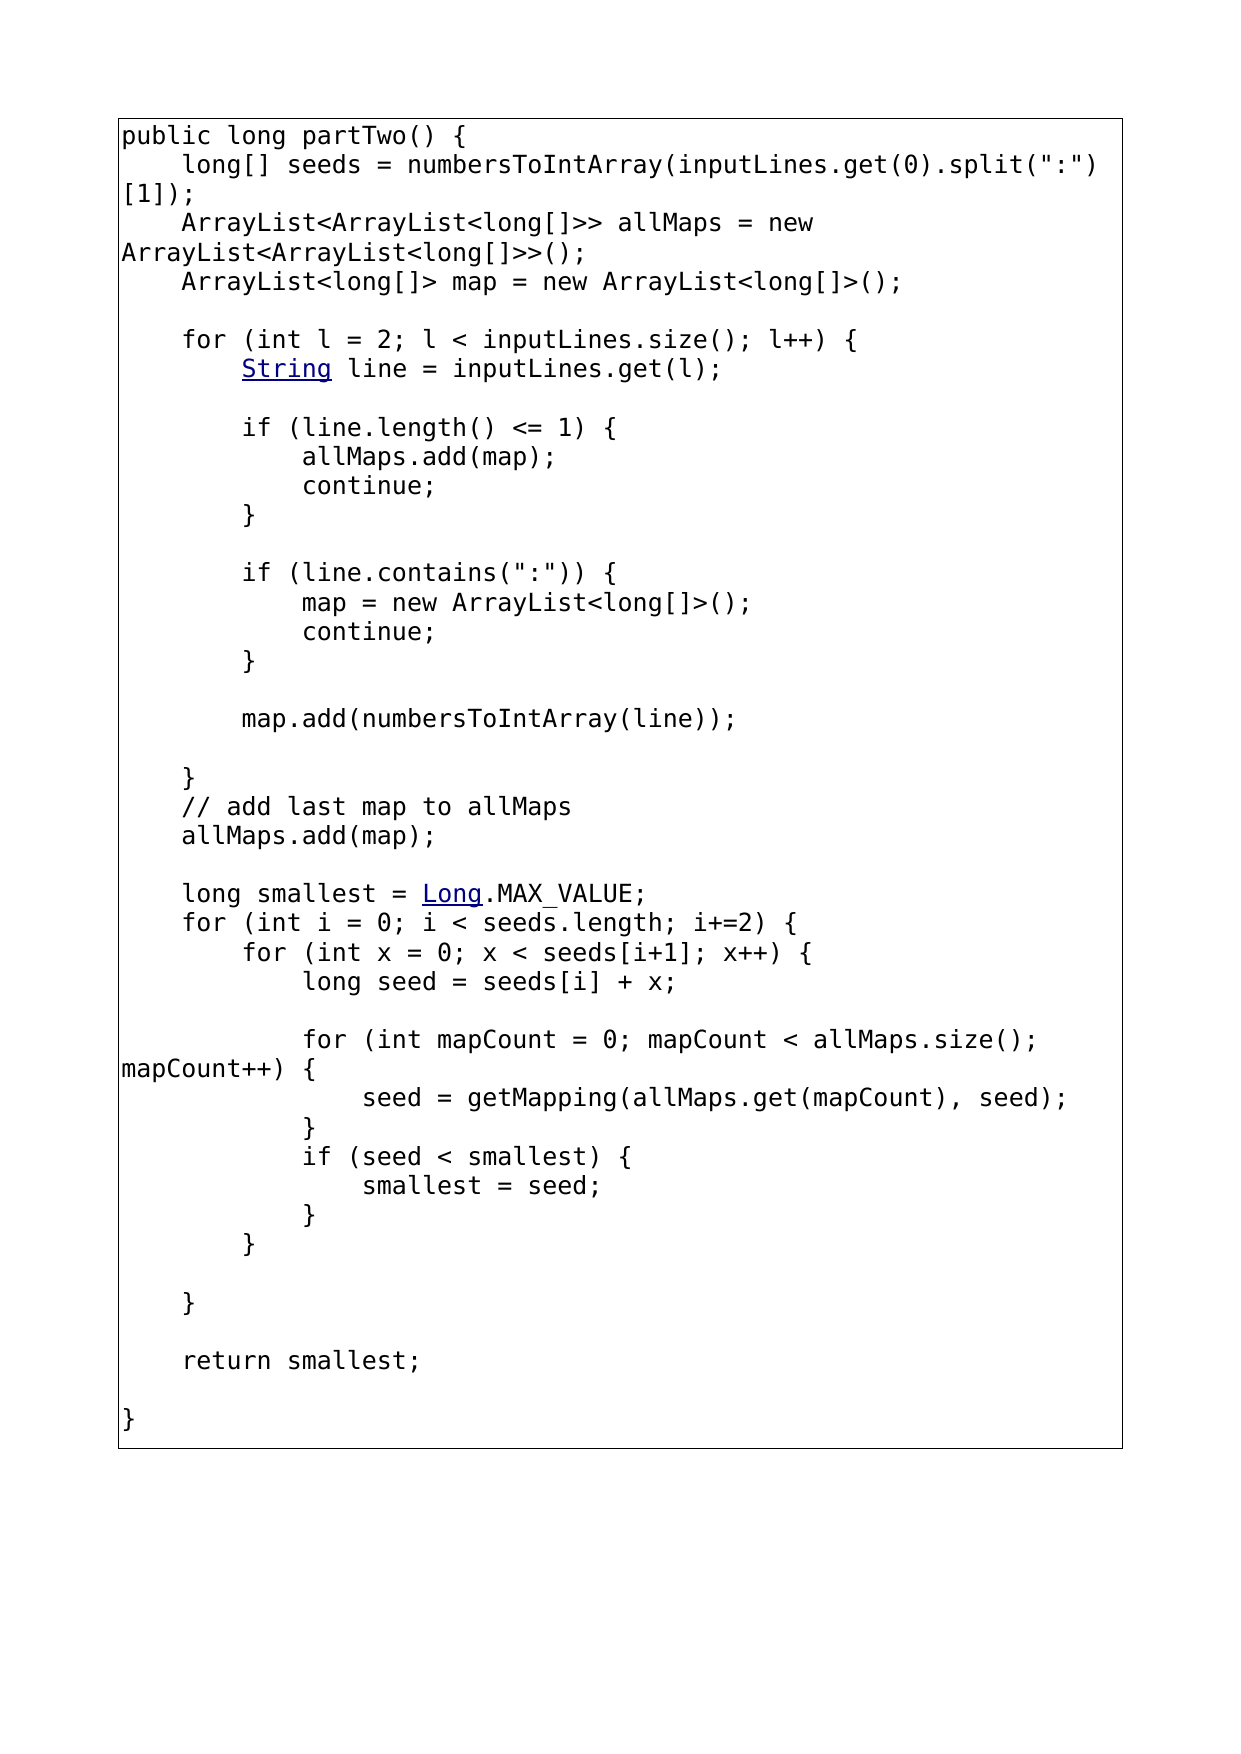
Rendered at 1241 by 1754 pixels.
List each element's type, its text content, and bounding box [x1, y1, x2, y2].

table_header public long partTwo() { long[] seeds = numbersToIntArray(inputLines.get(0).split(":")[1]); ArrayList<ArrayList<long[]>> allMaps = new ArrayList<ArrayList<long[]>>(); ArrayList<long[]> map = new ArrayList<long[]>(); for (int l = 2; l < inputLines.size(); l++) { String line = inputLines.get(l); if (line.length() <= 1) { allMaps.add(map); continue; } if (line.contains(":")) { map = new ArrayList<long[]>(); continue; } map.add(numbersToIntArray(line)); } // add last map to allMaps allMaps.add(map); long smallest = Long.MAX_VALUE; for (int i = 0; i < seeds.length; i+=2) { for (int x = 0; x < seeds[i+1]; x++) { long seed = seeds[i] + x; for (int mapCount = 0; mapCount < allMaps.size(); mapCount++) { seed = getMapping(allMaps.get(mapCount), seed); } if (seed < smallest) { smallest = seed; } } } return smallest; } [119, 119, 1122, 1448]
